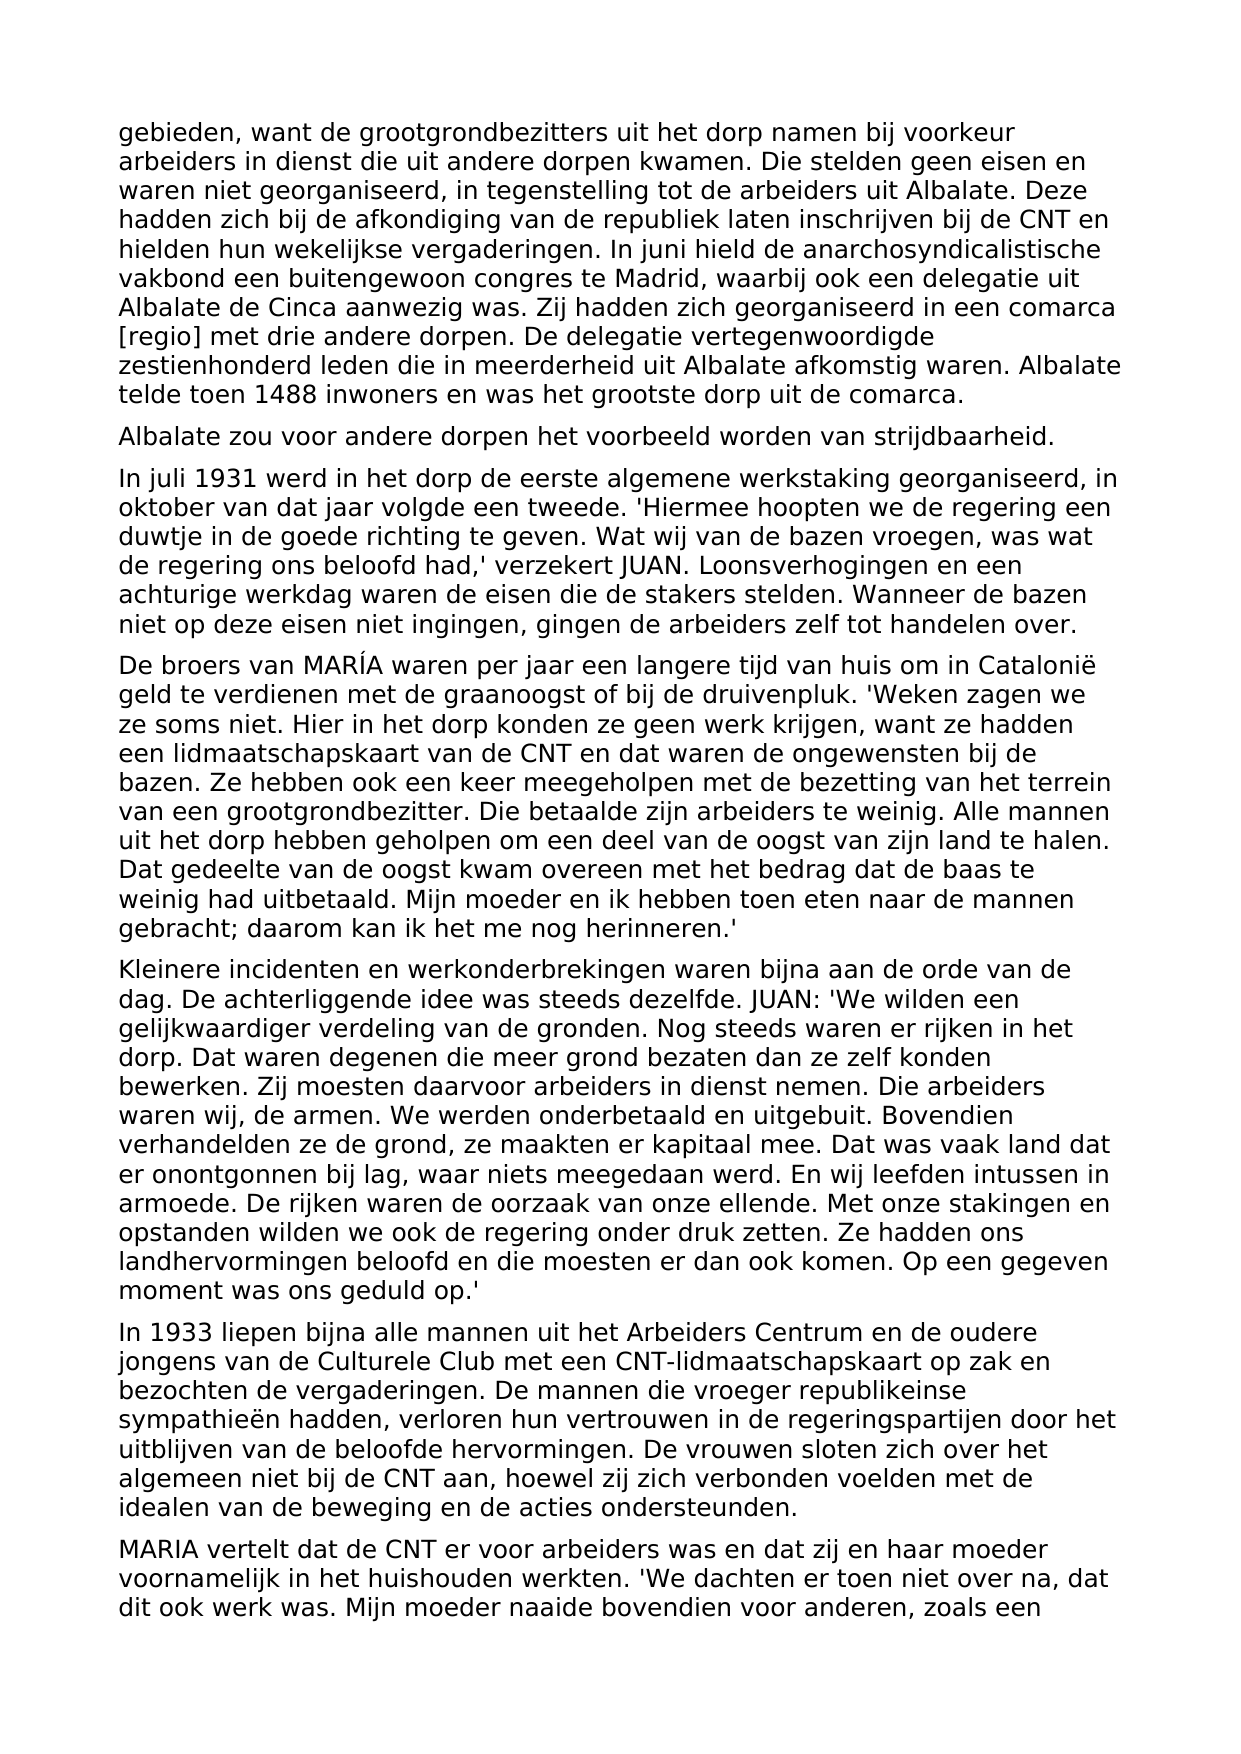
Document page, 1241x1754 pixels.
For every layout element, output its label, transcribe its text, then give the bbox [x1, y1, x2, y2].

text gebieden, want de grootgrondbezitters uit het dorp namen bij voorkeur arbeiders in dienst die uit andere dorpen kwamen. Die stelden geen eisen en waren niet georganiseerd, in tegenstelling tot de arbeiders uit Albalate. Deze hadden zich bij de afkondiging van de republiek laten inschrijven bij de CNT en hielden hun wekelijkse vergaderingen. In juni hield de anarchosyndicalistische vakbond een buitengewoon congres te Madrid, waarbij ook een delegatie uit Albalate de Cinca aanwezig was. Zij hadden zich georganiseerd in een comarca [regio] met drie andere dorpen. De delegatie vertegenwoordigde zestienhonderd leden die in meerderheid uit Albalate afkomstig waren. Albalate telde toen 1488 inwoners en was het grootste dorp uit de comarca. [118, 118, 1122, 410]
text Kleinere incidenten en werkonderbrekingen waren bijna aan de orde van de dag. De achterliggende idee was steeds dezelfde. JUAN: 'We wilden een gelijkwaardiger verdeling van de gronden. Nog steeds waren er rijken in het dorp. Dat waren degenen die meer grond bezaten dan ze zelf konden bewerken. Zij moesten daarvoor arbeiders in dienst nemen. Die arbeiders waren wij, de armen. We werden onderbetaald en uitgebuit. Bovendien verhandelden ze de grond, ze maakten er kapitaal mee. Dat was vaak land dat er onontgonnen bij lag, waar niets meegedaan werd. En wij leefden intussen in armoede. De rijken waren de oorzaak van onze ellende. Met onze stakingen en opstanden wilden we ook de regering onder druk zetten. Ze hadden ons landhervormingen beloofd en die moesten er dan ook komen. Op een gegeven moment was ons geduld op.' [118, 956, 1122, 1306]
text In 1933 liepen bijna alle mannen uit het Arbeiders Centrum en de oudere jongens van de Culturele Club met een CNT-lidmaatschapskaart op zak en bezochten de vergaderingen. De mannen die vroeger republikeinse sympathieën hadden, verloren hun vertrouwen in de regeringspartijen door het uitblijven van de beloofde hervormingen. De vrouwen sloten zich over het algemeen niet bij de CNT aan, hoewel zij zich verbonden voelden met de idealen van de beweging en de acties ondersteunden. [118, 1318, 1122, 1522]
text MARIA vertelt dat de CNT er voor arbeiders was en dat zij en haar moeder voornamelijk in het huishouden werkten. 'We dachten er toen niet over na, dat dit ook werk was. Mijn moeder naaide bovendien voor anderen, zoals een [118, 1535, 1122, 1622]
text In juli 1931 werd in het dorp de eerste algemene werkstaking georganiseerd, in oktober van dat jaar volgde een tweede. 'Hiermee hoopten we de regering een duwtje in de goede richting te geven. Wat wij van de bazen vroegen, was wat de regering ons beloofd had,' verzekert JUAN. Loonsverhogingen en een achturige werkdag waren de eisen die de stakers stelden. Wanneer de bazen niet op deze eisen niet ingingen, gingen de arbeiders zelf tot handelen over. [118, 464, 1122, 639]
text Albalate zou voor andere dorpen het voorbeeld worden van strijdbaarheid. [118, 422, 1122, 451]
text De broers van MARÍA waren per jaar een langere tijd van huis om in Catalonië geld te verdienen met de graanoogst of bij de druivenpluk. 'Weken zagen we ze soms niet. Hier in het dorp konden ze geen werk krijgen, want ze hadden een lidmaatschapskaart van de CNT en dat waren de ongewensten bij de bazen. Ze hebben ook een keer meegeholpen met de bezetting van het terrein van een grootgrondbezitter. Die betaalde zijn arbeiders te weinig. Alle mannen uit het dorp hebben geholpen om een deel van de oogst van zijn land te halen. Dat gedeelte van de oogst kwam overeen met het bedrag dat de baas te weinig had uitbetaald. Mijn moeder en ik hebben toen eten naar de mannen gebracht; daarom kan ik het me nog herinneren.' [118, 651, 1122, 943]
